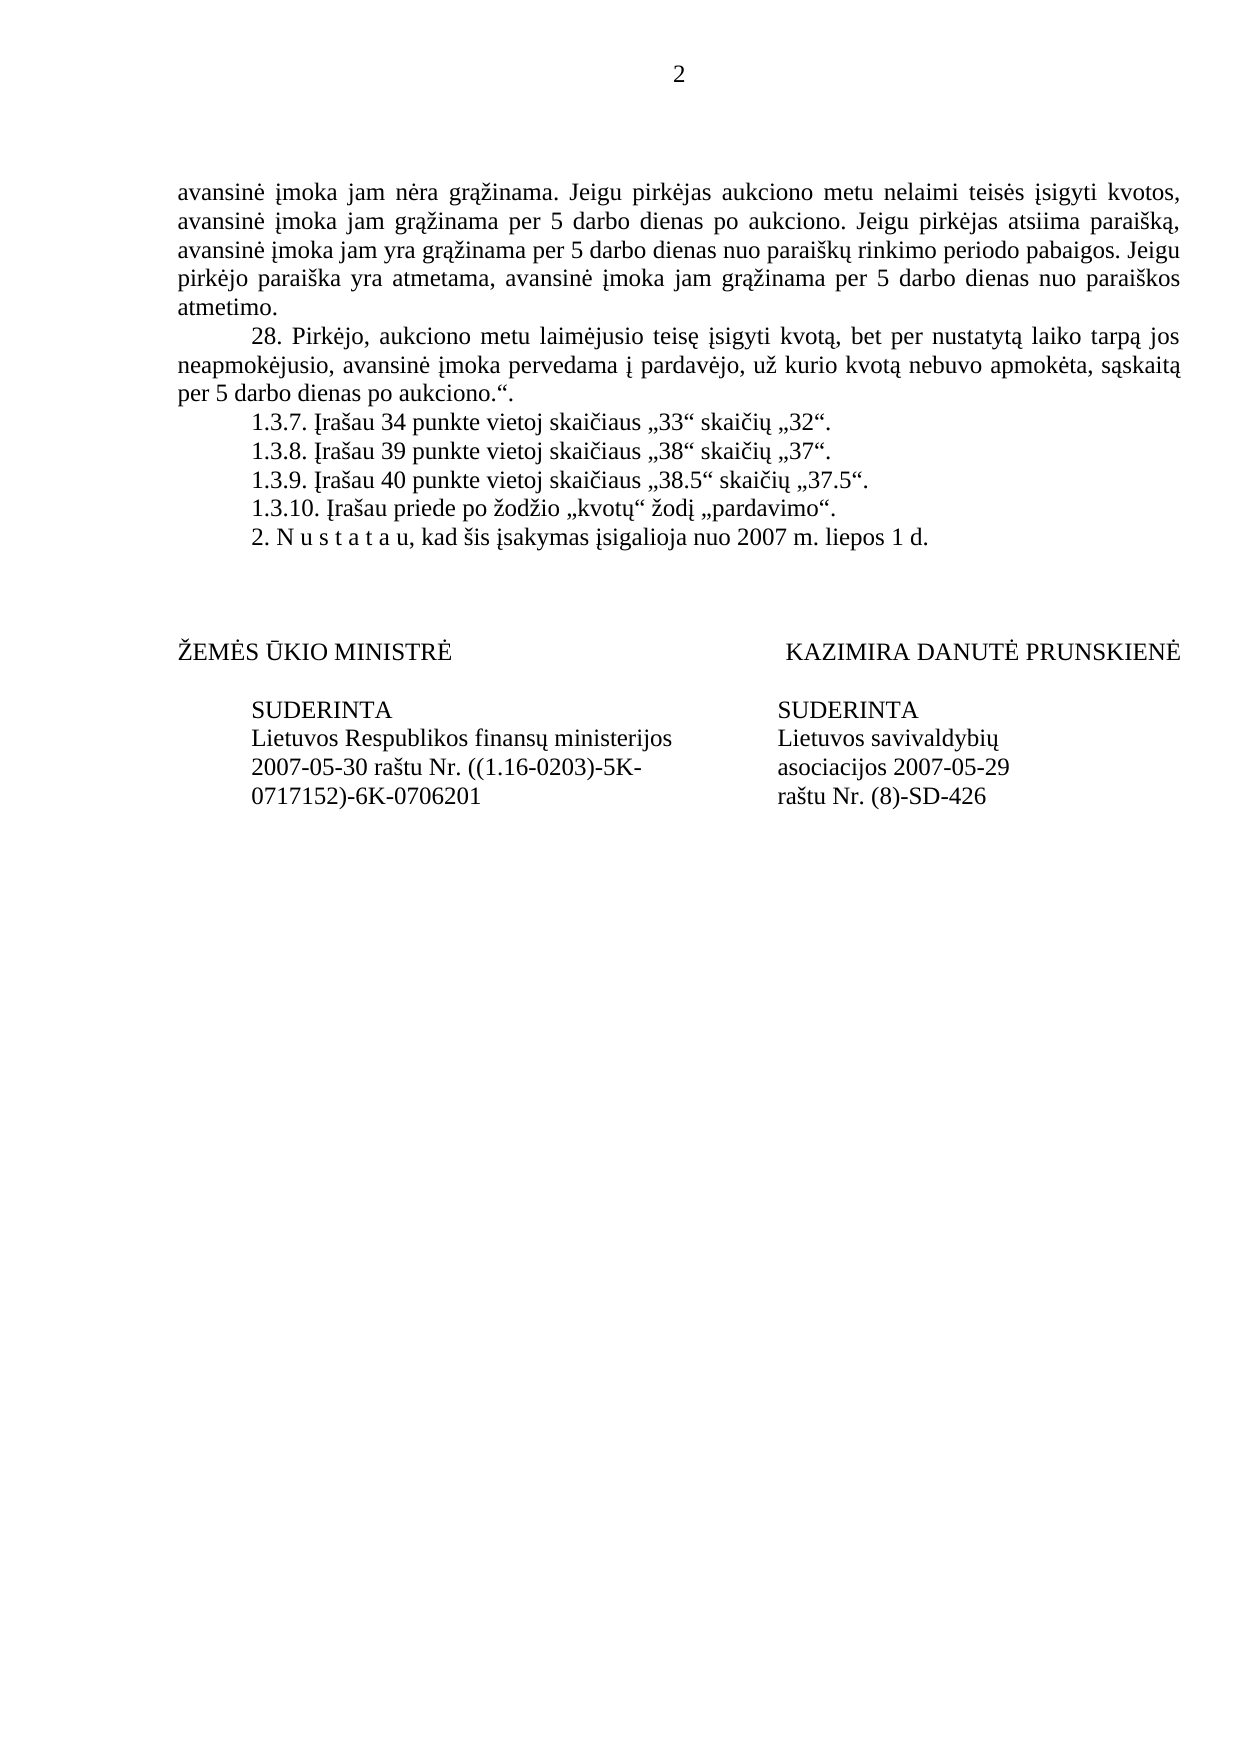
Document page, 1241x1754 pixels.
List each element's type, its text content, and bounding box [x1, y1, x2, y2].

text 0717152)-6K-0706201 raštu Nr. (8)-SD-426 [177, 781, 1181, 810]
text 1.3.9. Įrašau 40 punkte vietoj skaičiaus „38.5“ skaičių „37.5“. [177, 465, 1181, 493]
text avansinė įmoka jam nėra grąžinama. Jeigu pirkėjas aukciono metu nelaimi teisės įsigyti kvotos, avansinė įmoka jam grąžinama per 5 darbo dienas po aukciono. Jeigu pirkėjas atsiima paraišką, avansinė įmoka jam yra grąžinama per 5 darbo dienas nuo paraiškų rinkimo periodo pabaigos. Jeigu pirkėjo paraiška yra atmetama, avansinė įmoka jam grąžinama per 5 darbo dienas nuo paraiškos atmetimo. [177, 177, 1181, 321]
text 2007-05-30 raštu Nr. ((1.16-0203)-5K- asociacijos 2007-05-29 [177, 752, 1181, 781]
text 1.3.7. Įrašau 34 punkte vietoj skaičiaus „33“ skaičių „32“. [177, 407, 1181, 436]
text 1.3.8. Įrašau 39 punkte vietoj skaičiaus „38“ skaičių „37“. [177, 436, 1181, 465]
text 28. Pirkėjo, aukciono metu laimėjusio teisę įsigyti kvotą, bet per nustatytą laiko tarpą jos neapmokėjusio, avansinė įmoka pervedama į pardavėjo, už kurio kvotą nebuvo apmokėta, sąskaitą per 5 darbo dienas po aukciono.“. [177, 321, 1181, 407]
text Lietuvos Respublikos finansų ministerijos Lietuvos savivaldybių [177, 723, 1181, 752]
text ŽEMĖS ŪKIO MINISTRĖ KAZIMIRA DANUTĖ PRUNSKIENĖ [177, 637, 1181, 666]
text 1.3.10. Įrašau priede po žodžio „kvotų“ žodį „pardavimo“. [177, 493, 1181, 522]
text SUDERINTA SUDERINTA [177, 695, 1181, 723]
text 2. Nustatau, kad šis įsakymas įsigalioja nuo 2007 m. liepos 1 d. [177, 522, 1181, 551]
